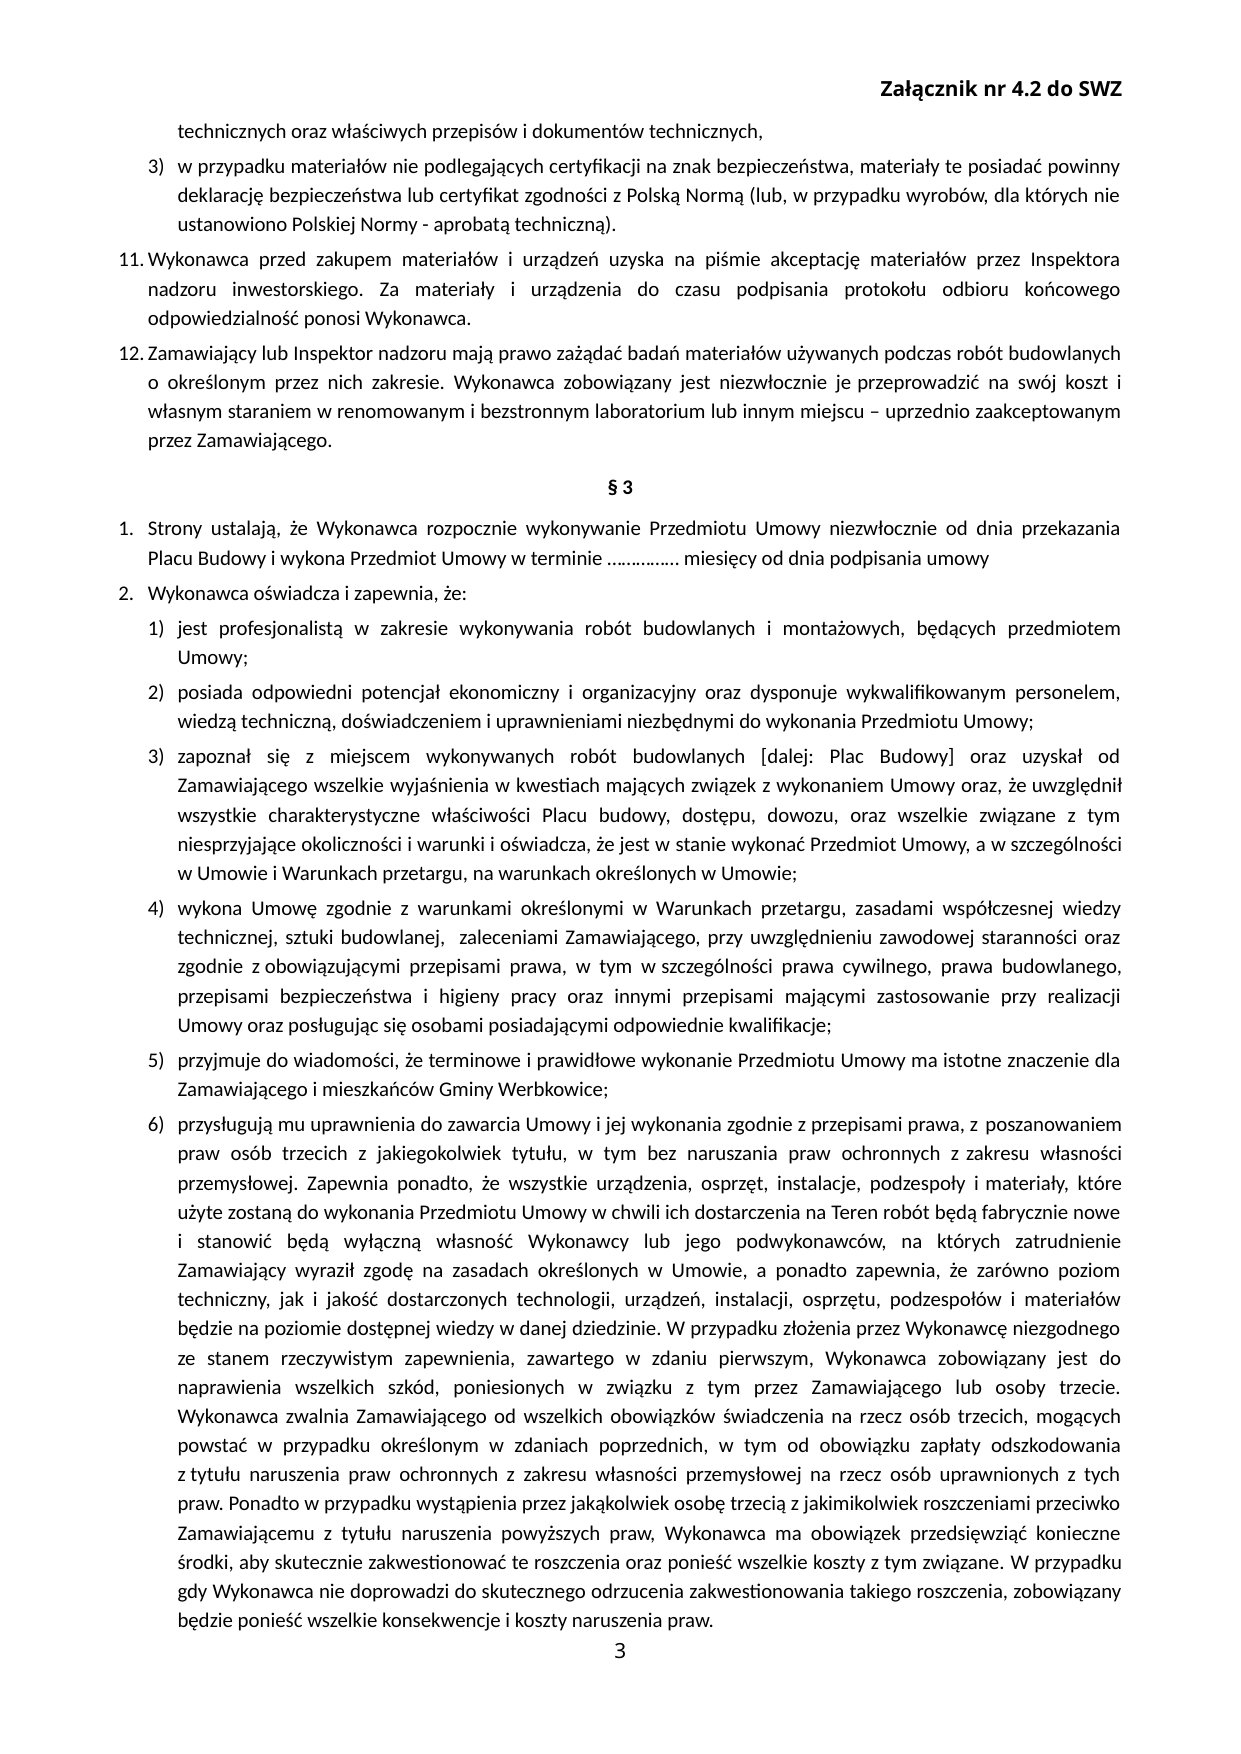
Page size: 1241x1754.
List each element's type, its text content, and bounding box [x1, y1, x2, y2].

list przyjmuje do wiadomości, że terminowe i prawidłowe wykonanie Przedmiotu Umowy ma istotne znaczenie dla Zamawiającego i mieszkańców Gminy Werbkowice; [148, 1047, 1122, 1102]
list wykona Umowę zgodnie z warunkami określonymi w Warunkach przetargu, zasadami współczesnej wiedzy technicznej, sztuki budowlanej, zaleceniami Zamawiającego, przy uwzględnieniu zawodowej staranności oraz zgodnie z obowiązującymi przepisami prawa, w tym w szczególności prawa cywilnego, prawa budowlanego, przepisami bezpieczeństwa i higieny pracy oraz innymi przepisami mającymi zastosowanie przy realizacji Umowy oraz posługując się osobami posiadającymi odpowiednie kwalifikacje; [148, 895, 1122, 1037]
list Wykonawca oświadcza i zapewnia, że: [118, 580, 1122, 605]
list zapoznał się z miejscem wykonywanych robót budowlanych [dalej: Plac Budowy] oraz uzyskał od Zamawiającego wszelkie wyjaśnienia w kwestiach mających związek z wykonaniem Umowy oraz, że uwzględnił wszystkie charakterystyczne właściwości Placu budowy, dostępu, dowozu, oraz wszelkie związane z tym niesprzyjające okoliczności i warunki i oświadcza, że jest w stanie wykonać Przedmiot Umowy, a w szczególności w Umowie i Warunkach przetargu, na warunkach określonych w Umowie; [148, 743, 1122, 886]
list Strony ustalają, że Wykonawca rozpocznie wykonywanie Przedmiotu Umowy niezwłocznie od dnia przekazania Placu Budowy i wykona Przedmiot Umowy w terminie …………… miesięcy od dnia podpisania umowy [118, 516, 1122, 570]
list Zamawiający lub Inspektor nadzoru mają prawo zażądać badań materiałów używanych podczas robót budowlanych o określonym przez nich zakresie. Wykonawca zobowiązany jest niezwłocznie je przeprowadzić na swój koszt i własnym staraniem w renomowanym i bezstronnym laboratorium lub innym miejscu – uprzednio zaakceptowanym przez Zamawiającego. [118, 340, 1122, 453]
list technicznych oraz właściwych przepisów i dokumentów technicznych, [148, 118, 1122, 143]
list Wykonawca przed zakupem materiałów i urządzeń uzyska na piśmie akceptację materiałów przez Inspektora nadzoru inwestorskiego. Za materiały i urządzenia do czasu podpisania protokołu odbioru końcowego odpowiedzialność ponosi Wykonawca. [118, 247, 1122, 330]
text § 3 [118, 474, 1122, 500]
list posiada odpowiedni potencjał ekonomiczny i organizacyjny oraz dysponuje wykwalifikowanym personelem, wiedzą techniczną, doświadczeniem i uprawnieniami niezbędnymi do wykonania Przedmiotu Umowy; [148, 679, 1122, 734]
list jest profesjonalistą w zakresie wykonywania robót budowlanych i montażowych, będących przedmiotem Umowy; [148, 615, 1122, 669]
list w przypadku materiałów nie podlegających certyfikacji na znak bezpieczeństwa, materiały te posiadać powinny deklarację bezpieczeństwa lub certyfikat zgodności z Polską Normą (lub, w przypadku wyrobów, dla których nie ustanowiono Polskiej Normy - aprobatą techniczną). [148, 153, 1122, 237]
list przysługują mu uprawnienia do zawarcia Umowy i jej wykonania zgodnie z przepisami prawa, z poszanowaniem praw osób trzecich z jakiegokolwiek tytułu, w tym bez naruszania praw ochronnych z zakresu własności przemysłowej. Zapewnia ponadto, że wszystkie urządzenia, osprzęt, instalacje, podzespoły i materiały, które użyte zostaną do wykonania Przedmiotu Umowy w chwili ich dostarczenia na Teren robót będą fabrycznie nowe i stanowić będą wyłączną własność Wykonawcy lub jego podwykonawców, na których zatrudnienie Zamawiający wyraził zgodę na zasadach określonych w Umowie, a ponadto zapewnia, że zarówno poziom techniczny, jak i jakość dostarczonych technologii, urządzeń, instalacji, osprzętu, podzespołów i materiałów będzie na poziomie dostępnej wiedzy w danej dziedzinie. W przypadku złożenia przez Wykonawcę niezgodnego ze stanem rzeczywistym zapewnienia, zawartego w zdaniu pierwszym, Wykonawca zobowiązany jest do naprawienia wszelkich szkód, poniesionych w związku z tym przez Zamawiającego lub osoby trzecie. Wykonawca zwalnia Zamawiającego od wszelkich obowiązków świadczenia na rzecz osób trzecich, mogących powstać w przypadku określonym w zdaniach poprzednich, w tym od obowiązku zapłaty odszkodowania z tytułu naruszenia praw ochronnych z zakresu własności przemysłowej na rzecz osób uprawnionych z tych praw. Ponadto w przypadku wystąpienia przez jakąkolwiek osobę trzecią z jakimikolwiek roszczeniami przeciwko Zamawiającemu z tytułu naruszenia powyższych praw, Wykonawca ma obowiązek przedsięwziąć konieczne środki, aby skutecznie zakwestionować te roszczenia oraz ponieść wszelkie koszty z tym związane. W przypadku gdy Wykonawca nie doprowadzi do skutecznego odrzucenia zakwestionowania takiego roszczenia, zobowiązany będzie ponieść wszelkie konsekwencje i koszty naruszenia praw. [148, 1111, 1122, 1633]
